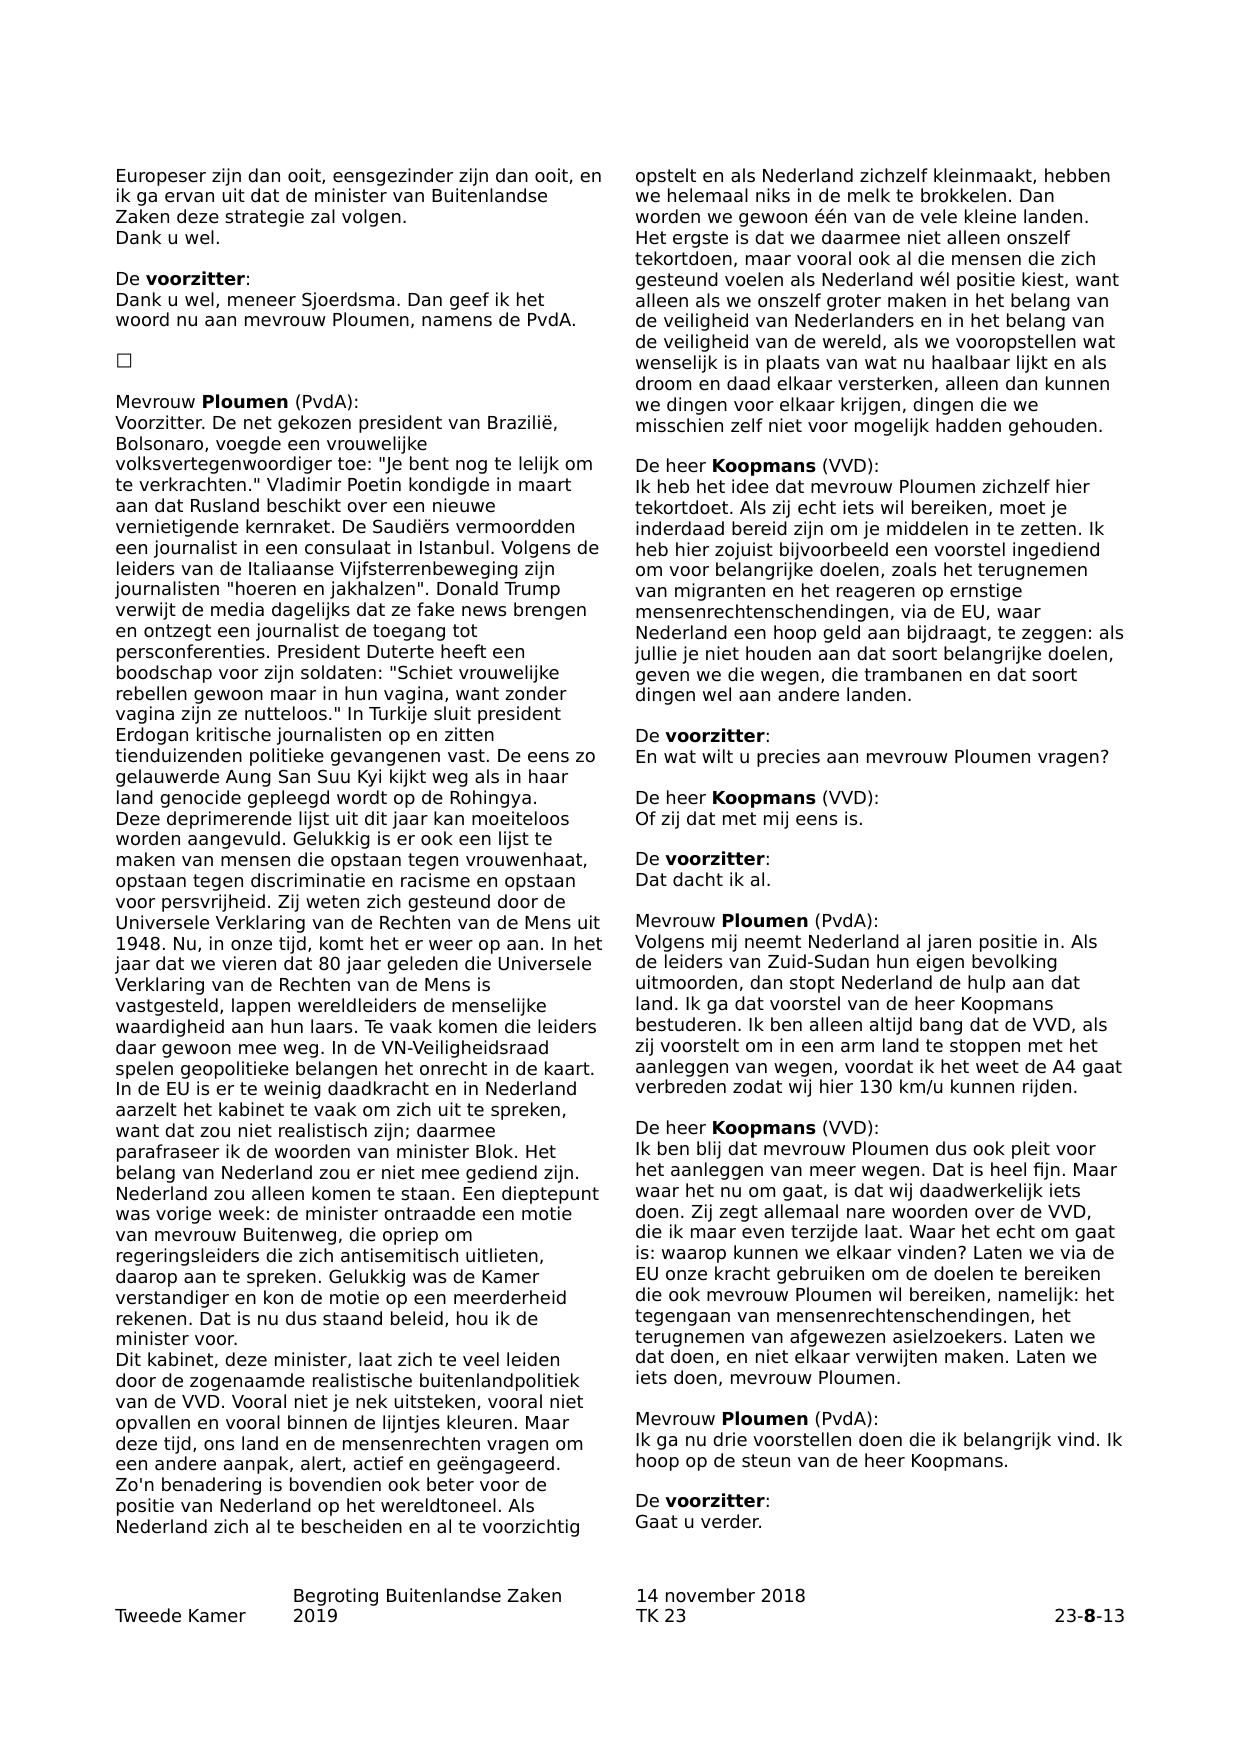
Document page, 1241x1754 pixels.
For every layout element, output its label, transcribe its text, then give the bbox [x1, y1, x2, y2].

text Mevrouw Ploumen (PvdA): [635, 1409, 1125, 1429]
text Voorzitter. De net gekozen president van Brazilië, Bolsonaro, voegde een vrouwelijke volksvertegenwoordiger toe: "Je bent nog te lelijk om te verkrachten." Vladimir Poetin kondigde in maart aan dat Rusland beschikt over een nieuwe vernietigende kernraket. De Saudiërs vermoordden een journalist in een consulaat in Istanbul. Volgens de leiders van de Italiaanse Vijfsterrenbeweging zijn journalisten "hoeren en jakhalzen". Donald Trump verwijt de media dagelijks dat ze fake news brengen en ontzegt een journalist de toegang tot persconferenties. President Duterte heeft een boodschap voor zijn soldaten: "Schiet vrouwelijke rebellen gewoon maar in hun vagina, want zonder vagina zijn ze nutteloos." In Turkije sluit president Erdogan kritische journalisten op en zitten tienduizenden politieke gevangenen vast. De eens zo gelauwerde Aung San Suu Kyi kijkt weg als in haar land genocide gepleegd wordt op de Rohingya. [115, 412, 605, 808]
text Europeser zijn dan ooit, eensgezinder zijn dan ooit, en ik ga ervan uit dat de minister van Buitenlandse Zaken deze strategie zal volgen. [115, 165, 605, 228]
text Dank u wel, meneer Sjoerdsma. Dan geef ik het woord nu aan mevrouw Ploumen, namens de PvdA. [115, 289, 605, 331]
text ⬜ [115, 351, 605, 372]
text De heer Koopmans (VVD): [635, 456, 1125, 477]
text Mevrouw Ploumen (PvdA): [115, 392, 605, 412]
text En wat wilt u precies aan mevrouw Ploumen vragen? [635, 747, 1125, 768]
text Gaat u verder. [635, 1512, 1125, 1533]
text Dat dacht ik al. [635, 870, 1125, 891]
text De voorzitter: [635, 849, 1125, 870]
text Volgens mij neemt Nederland al jaren positie in. Als de leiders van Zuid-Sudan hun eigen bevolking uitmoorden, dan stopt Nederland de hulp aan dat land. Ik ga dat voorstel van de heer Koopmans bestuderen. Ik ben alleen altijd bang dat de VVD, als zij voorstelt om in een arm land te stoppen met het aanleggen van wegen, voordat ik het weet de A4 gaat verbreden zodat wij hier 130 km/u kunnen rijden. [635, 931, 1125, 1098]
text De voorzitter: [115, 269, 605, 289]
text Deze deprimerende lijst uit dit jaar kan moeiteloos worden aangevuld. Gelukkig is er ook een lijst te maken van mensen die opstaan tegen vrouwenhaat, opstaan tegen discriminatie en racisme en opstaan voor persvrijheid. Zij weten zich gesteund door de Universele Verklaring van de Rechten van de Mens uit 1948. Nu, in onze tijd, komt het er weer op aan. In het jaar dat we vieren dat 80 jaar geleden die Universele Verklaring van de Rechten van de Mens is vastgesteld, lappen wereldleiders de menselijke waardigheid aan hun laars. Te vaak komen die leiders daar gewoon mee weg. In de VN-Veiligheidsraad spelen geopolitieke belangen het onrecht in de kaart. In de EU is er te weinig daadkracht en in Nederland aarzelt het kabinet te vaak om zich uit te spreken, want dat zou niet realistisch zijn; daarmee parafraseer ik de woorden van minister Blok. Het belang van Nederland zou er niet mee gediend zijn. Nederland zou alleen komen te staan. Een dieptepunt was vorige week: de minister ontraadde een motie van mevrouw Buitenweg, die opriep om regeringsleiders die zich antisemitisch uitlieten, daarop aan te spreken. Gelukkig was de Kamer verstandiger en kon de motie op een meerderheid rekenen. Dat is nu dus staand beleid, hou ik de minister voor. [115, 808, 605, 1350]
text Ik ga nu drie voorstellen doen die ik belangrijk vind. Ik hoop op de steun van de heer Koopmans. [635, 1429, 1125, 1471]
text De heer Koopmans (VVD): [635, 788, 1125, 808]
text Dit kabinet, deze minister, laat zich te veel leiden door de zogenaamde realistische buitenlandpolitiek van de VVD. Vooral niet je nek uitsteken, vooral niet opvallen en vooral binnen de lijntjes kleuren. Maar deze tijd, ons land en de mensenrechten vragen om een andere aanpak, alert, actief en geëngageerd. Zo'n benadering is bovendien ook beter voor de positie van Nederland op het wereldtoneel. Als Nederland zich al te bescheiden en al te voorzichtig [115, 1350, 605, 1537]
text Mevrouw Ploumen (PvdA): [635, 911, 1125, 931]
text De voorzitter: [635, 1491, 1125, 1512]
text Ik ben blij dat mevrouw Ploumen dus ook pleit voor het aanleggen van meer wegen. Dat is heel fijn. Maar waar het nu om gaat, is dat wij daadwerkelijk iets doen. Zij zegt allemaal nare woorden over de VVD, die ik maar even terzijde laat. Waar het echt om gaat is: waarop kunnen we elkaar vinden? Laten we via de EU onze kracht gebruiken om de doelen te bereiken die ook mevrouw Ploumen wil bereiken, namelijk: het tegengaan van mensenrechtenschendingen, het terugnemen van afgewezen asielzoekers. Laten we dat doen, en niet elkaar verwijten maken. Laten we iets doen, mevrouw Ploumen. [635, 1139, 1125, 1389]
text opstelt en als Nederland zichzelf kleinmaakt, hebben we helemaal niks in de melk te brokkelen. Dan worden we gewoon één van de vele kleine landen. Het ergste is dat we daarmee niet alleen onszelf tekortdoen, maar vooral ook al die mensen die zich gesteund voelen als Nederland wél positie kiest, want alleen als we onszelf groter maken in het belang van de veiligheid van Nederlanders en in het belang van de veiligheid van de wereld, als we vooropstellen wat wenselijk is in plaats van wat nu haalbaar lijkt en als droom en daad elkaar versterken, alleen dan kunnen we dingen voor elkaar krijgen, dingen die we misschien zelf niet voor mogelijk hadden gehouden. [635, 165, 1125, 436]
text Of zij dat met mij eens is. [635, 808, 1125, 829]
text Dank u wel. [115, 228, 605, 249]
text De heer Koopmans (VVD): [635, 1118, 1125, 1139]
text De voorzitter: [635, 726, 1125, 747]
text Ik heb het idee dat mevrouw Ploumen zichzelf hier tekortdoet. Als zij echt iets wil bereiken, moet je inderdaad bereid zijn om je middelen in te zetten. Ik heb hier zojuist bijvoorbeeld een voorstel ingediend om voor belangrijke doelen, zoals het terugnemen van migranten en het reageren op ernstige mensenrechtenschendingen, via de EU, waar Nederland een hoop geld aan bijdraagt, te zeggen: als jullie je niet houden aan dat soort belangrijke doelen, geven we die wegen, die trambanen en dat soort dingen wel aan andere landen. [635, 477, 1125, 706]
